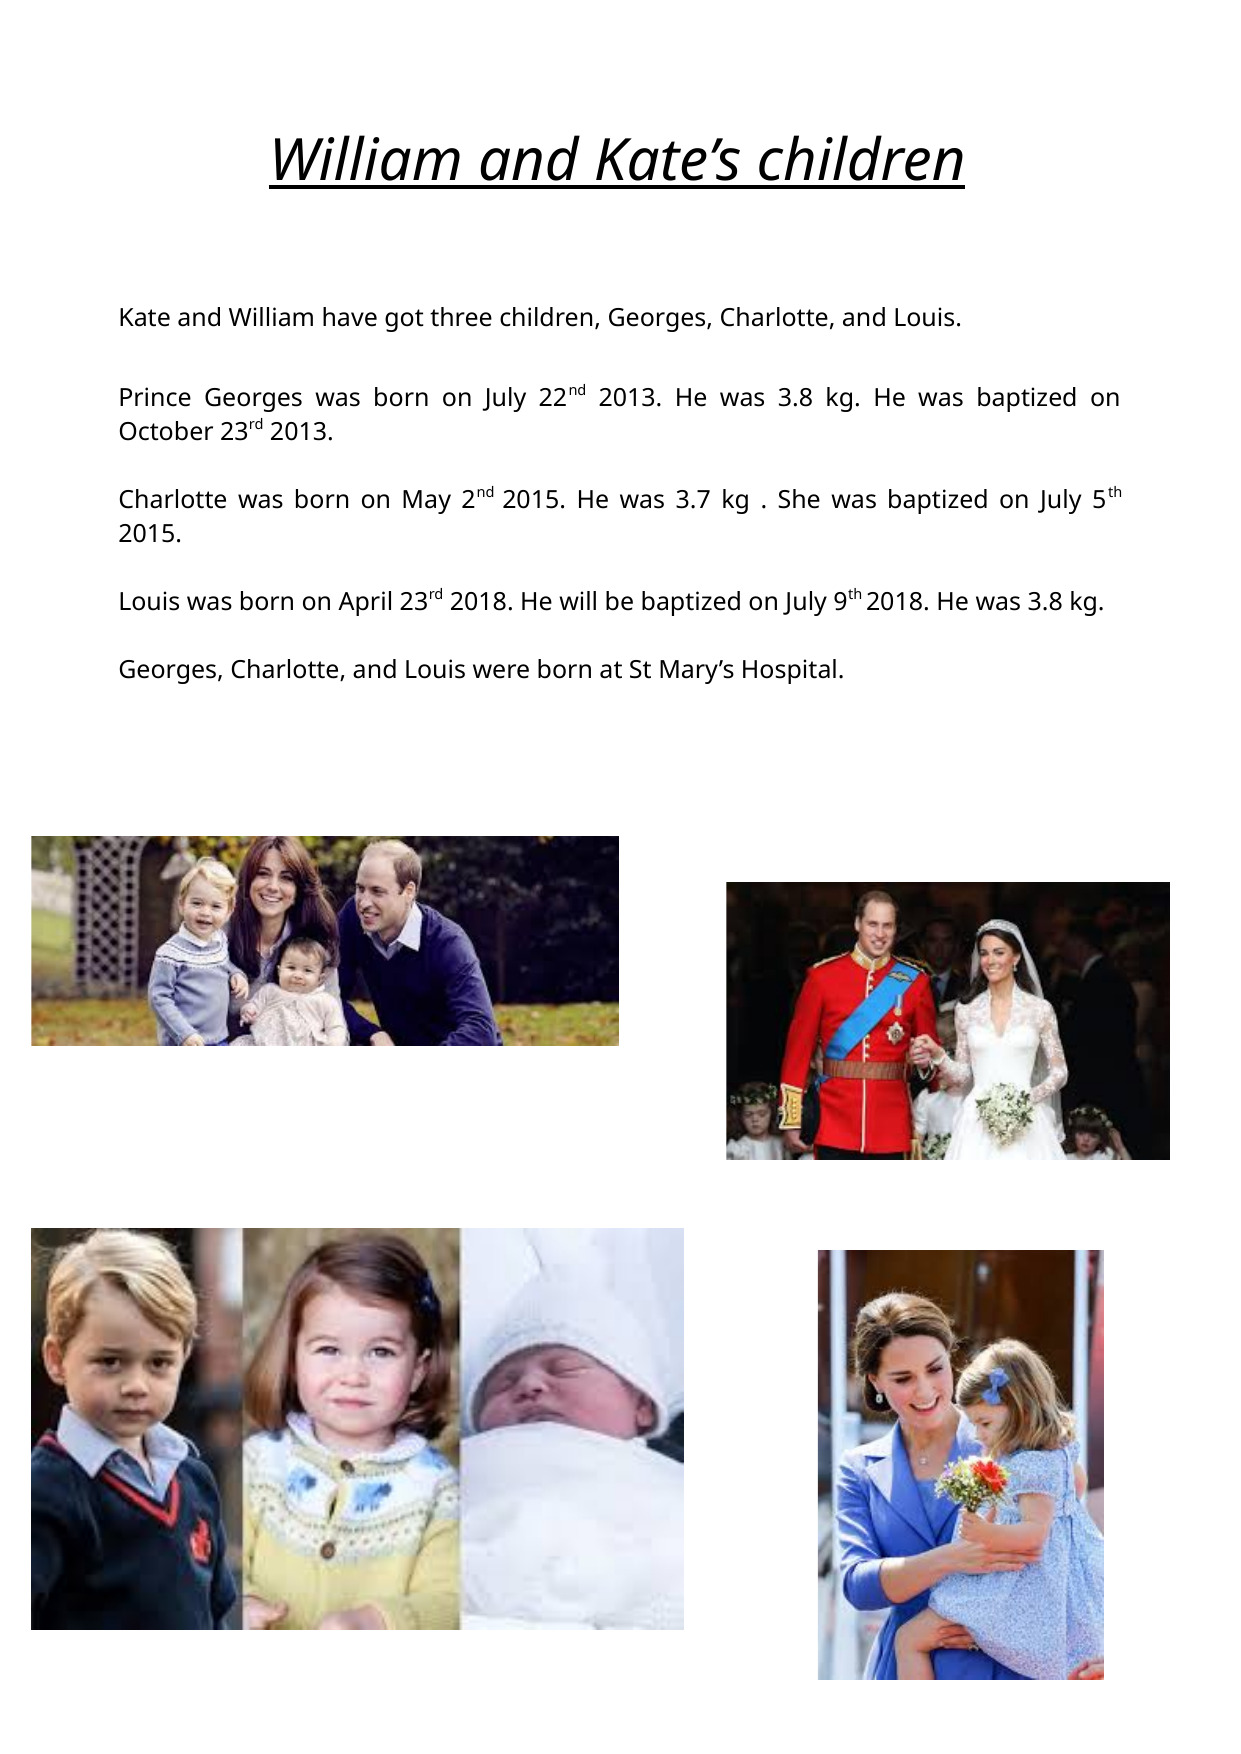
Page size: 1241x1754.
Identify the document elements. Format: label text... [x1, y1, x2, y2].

text Louis was born on April 23rd 2018. He will be baptized on July 9th 2018. He was 3.8 kg. [118, 584, 1122, 618]
text Kate and William have got three children, Georges, Charlotte, and Louis. [118, 300, 1122, 334]
picture [31, 1228, 684, 1630]
picture [31, 836, 619, 1046]
picture [726, 882, 1170, 1160]
text Prince Georges was born on July 22nd 2013. He was 3.8 kg. He was baptized on October 23rd 2013. [118, 379, 1122, 447]
text William and Kate’s children [118, 118, 1122, 198]
picture [817, 1250, 1104, 1680]
text Georges, Charlotte, and Louis were born at St Mary’s Hospital. [118, 652, 1122, 686]
text Charlotte was born on May 2nd 2015. He was 3.7 kg . She was baptized on July 5th 2015. [118, 481, 1122, 549]
